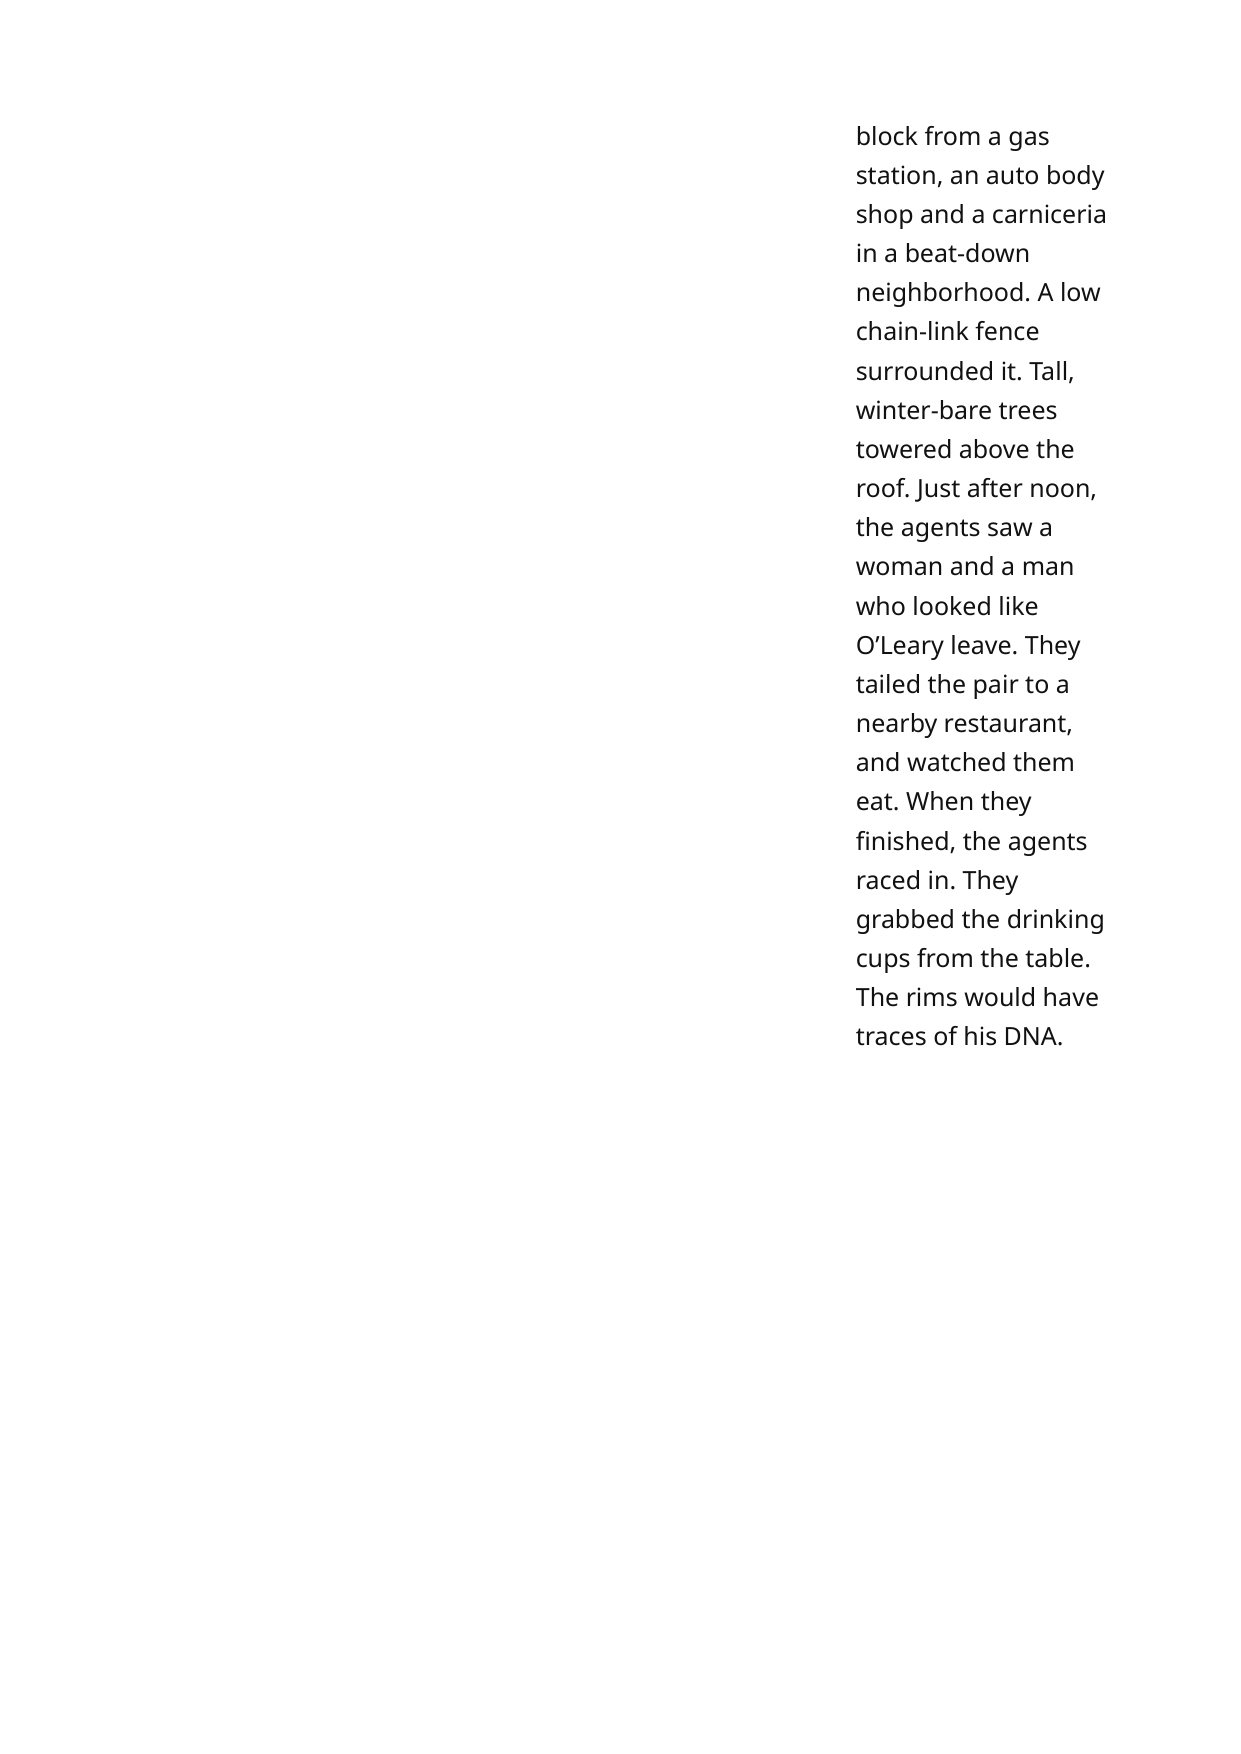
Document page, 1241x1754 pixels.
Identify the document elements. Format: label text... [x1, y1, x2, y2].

text block from a gas station, an auto body shop and a carniceria in a beat-down neighborhood. A low chain-link fence surrounded it. Tall, winter-bare trees towered above the roof. Just after noon, the agents saw a woman and a man who looked like O’Leary leave. They tailed the pair to a nearby restaurant, and watched them eat. When they finished, the agents raced in. They grabbed the drinking cups from the table. The rims would have traces of his DNA. [856, 118, 1122, 1053]
